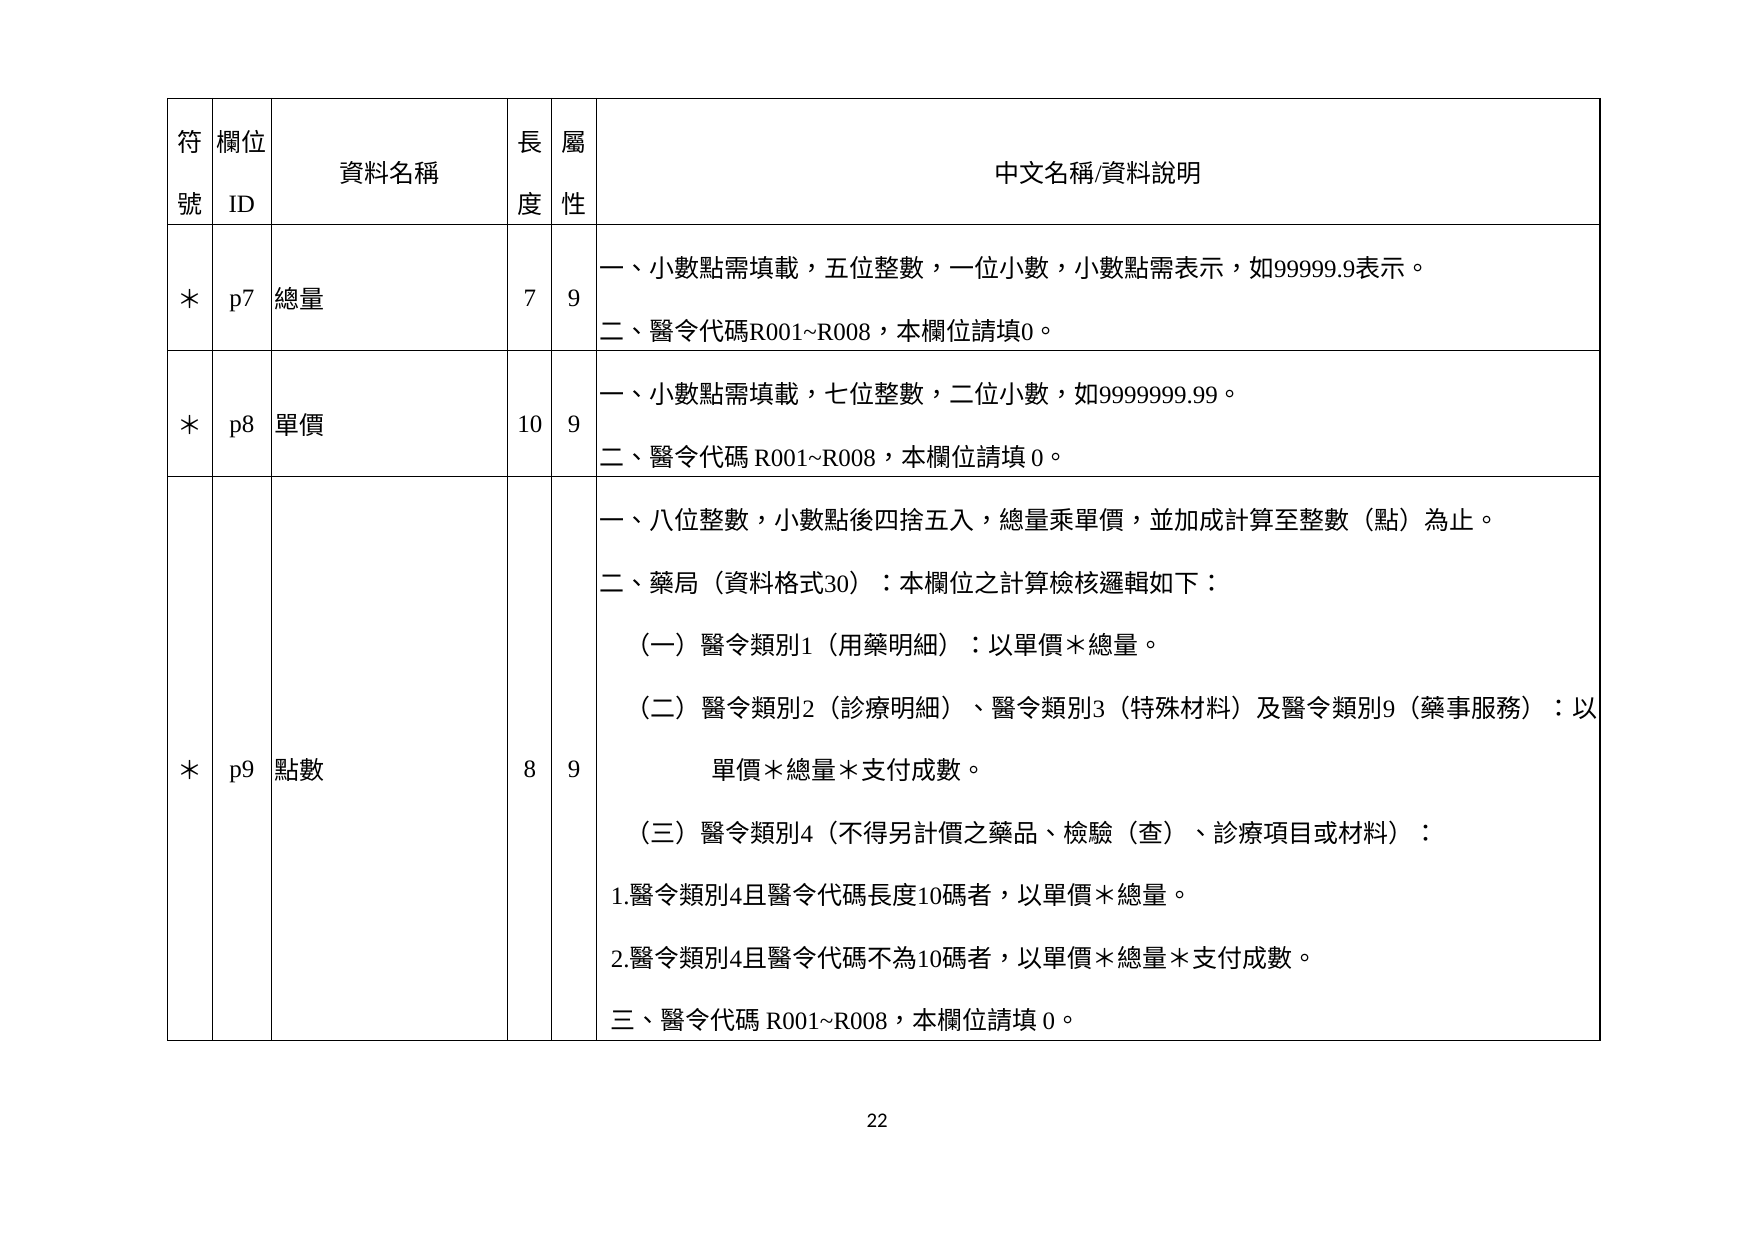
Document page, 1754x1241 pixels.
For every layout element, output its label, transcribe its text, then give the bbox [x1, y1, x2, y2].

table_cell 8 [508, 477, 551, 1039]
table_cell ＊ [168, 477, 212, 1039]
table_cell p7 [213, 225, 271, 350]
table_cell 點數 [272, 477, 507, 1039]
table_header 中文名稱/資料說明 [597, 99, 1599, 224]
table_cell 9 [552, 477, 596, 1039]
table_cell 一、小數點需填載，七位整數，二位小數，如9999999.99。 二、醫令代碼R001~R008，本欄位請填0。 [597, 351, 1599, 476]
table_header 符號 [168, 99, 212, 224]
table_cell ＊ [168, 351, 212, 476]
table_cell 總量 [272, 225, 507, 350]
table_cell p8 [213, 351, 271, 476]
table_header 屬性 [552, 99, 596, 224]
table_cell p9 [213, 477, 271, 1039]
table_header 欄位 ID [213, 99, 271, 224]
table_header 資料名稱 [272, 99, 507, 224]
table_header 長度 [508, 99, 551, 224]
table_cell 7 [508, 225, 551, 350]
table_cell 單價 [272, 351, 507, 476]
table_cell 一、八位整數，小數點後四捨五入，總量乘單價，並加成計算至整數（點）為止。 二、藥局（資料格式30）：本欄位之計算檢核邏輯如下： （一）醫令類別1（用藥明細）：以單價＊總量。 （二）醫令類別2（診療明細）、醫令類別3（特殊材料）及醫令類別9（藥事服務）：以單價＊總量＊支付成數。 （三）醫令類別4（不得另計價之藥品、檢驗（查）、診療項目或材料）： 1.醫令類別4且醫令代碼長度10碼者，以單價＊總量。 2.醫令類別4且醫令代碼不為10碼者，以單價＊總量＊支付成數。 三、醫令代碼R001~R008，本欄位請填0。 [597, 477, 1599, 1039]
table_cell 10 [508, 351, 551, 476]
table_cell 9 [552, 351, 596, 476]
table_cell 9 [552, 225, 596, 350]
table_cell ＊ [168, 225, 212, 350]
table_cell 一、小數點需填載，五位整數，一位小數，小數點需表示，如99999.9表示。 二、醫令代碼R001~R008，本欄位請填0。 [597, 225, 1599, 350]
